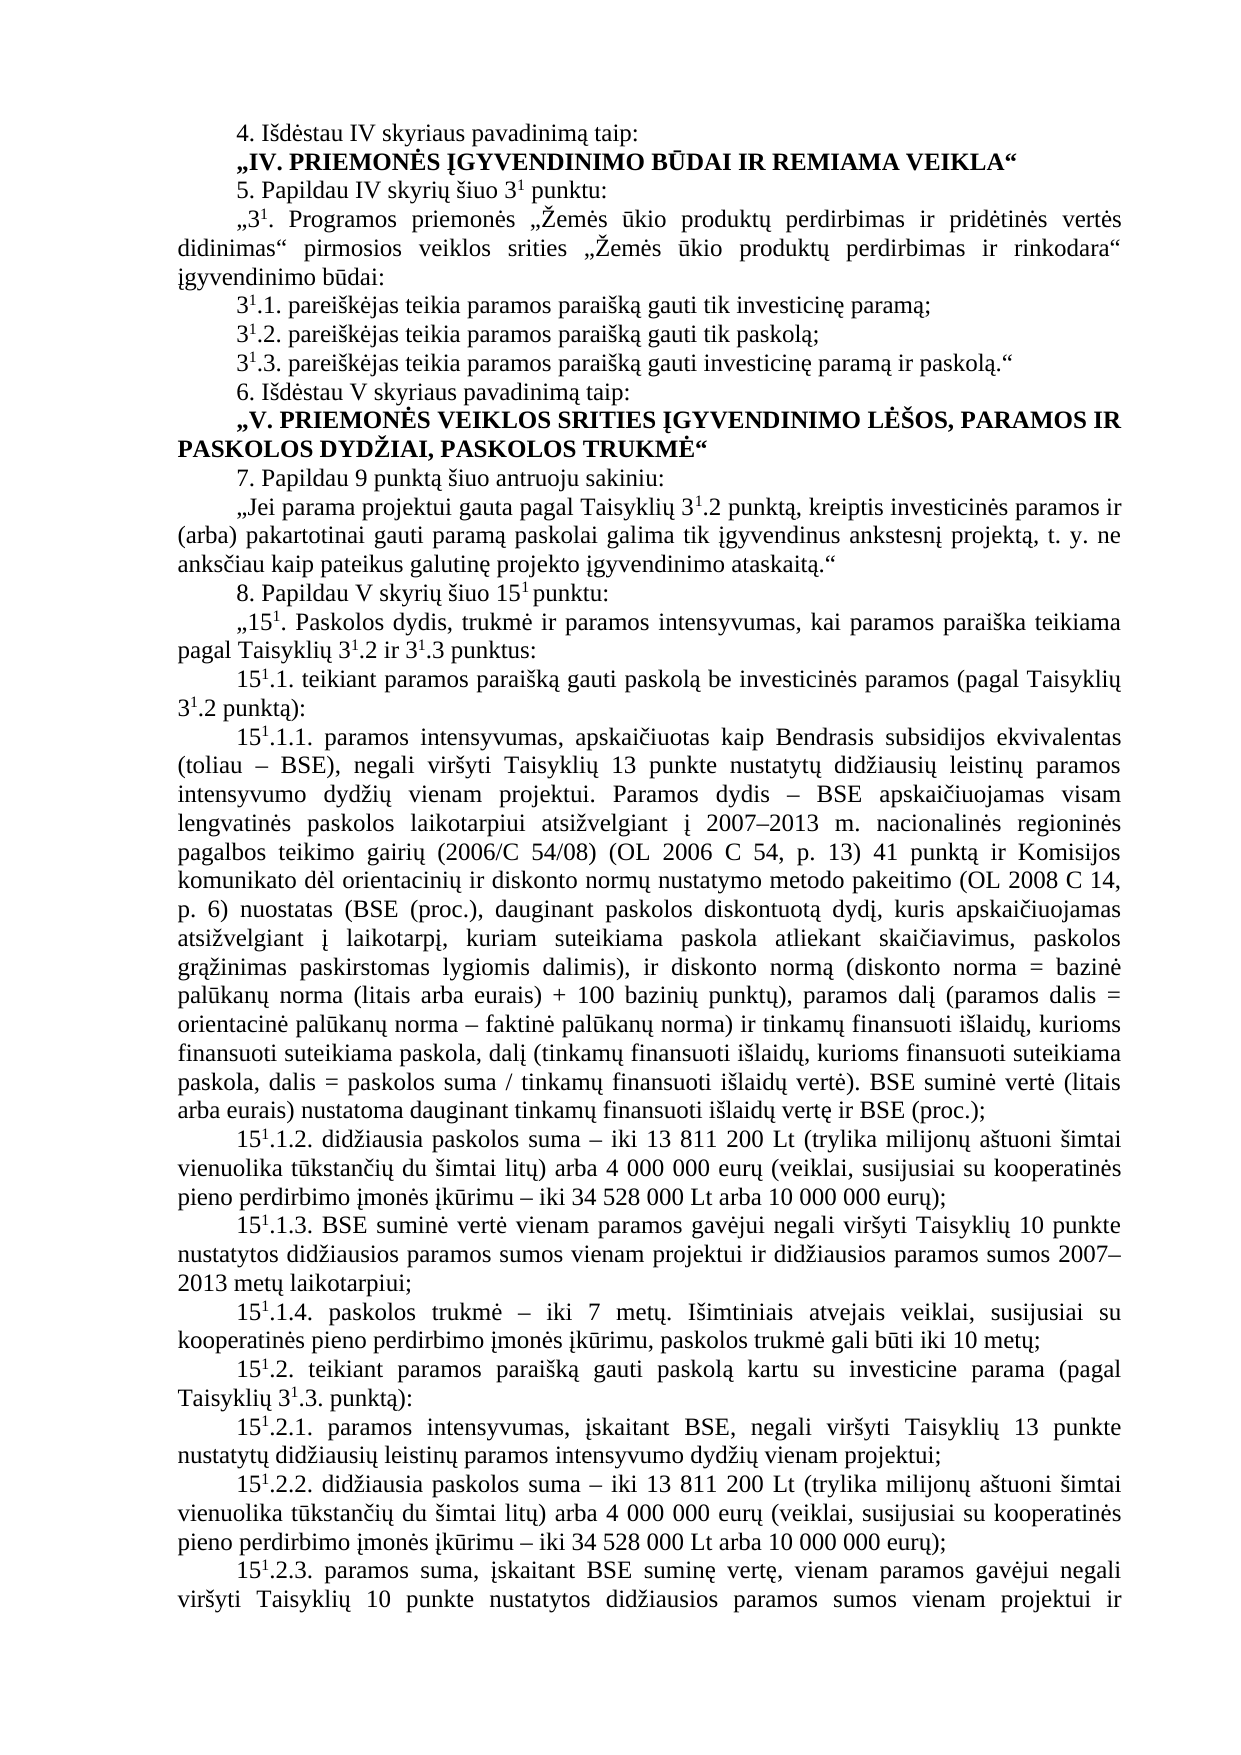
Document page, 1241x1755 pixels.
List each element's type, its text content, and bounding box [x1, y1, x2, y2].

text 151.1.1. paramos intensyvumas, apskaičiuotas kaip Bendrasis subsidijos ekvivalentas (toliau – BSE), negali viršyti Taisyklių 13 punkte nustatytų didžiausių leistinų paramos intensyvumo dydžių vienam projektui. Paramos dydis – BSE apskaičiuojamas visam lengvatinės paskolos laikotarpiui atsižvelgiant į 2007–2013 m. nacionalinės regioninės pagalbos teikimo gairių (2006/C 54/08) (OL 2006 C 54, p. 13) 41 punktą ir Komisijos komunikato dėl orientacinių ir diskonto normų nustatymo metodo pakeitimo (OL 2008 C 14, p. 6) nuostatas (BSE (proc.), dauginant paskolos diskontuotą dydį, kuris apskaičiuojamas atsižvelgiant į laikotarpį, kuriam suteikiama paskola atliekant skaičiavimus, paskolos grąžinimas paskirstomas lygiomis dalimis), ir diskonto normą (diskonto norma = bazinė palūkanų norma (litais arba eurais) + 100 bazinių punktų), paramos dalį (paramos dalis = orientacinė palūkanų norma – faktinė palūkanų norma) ir tinkamų finansuoti išlaidų, kurioms finansuoti suteikiama paskola, dalį (tinkamų finansuoti išlaidų, kurioms finansuoti suteikiama paskola, dalis = paskolos suma / tinkamų finansuoti išlaidų vertė). BSE suminė vertė (litais arba eurais) nustatoma dauginant tinkamų finansuoti išlaidų vertę ir BSE (proc.); [177, 722, 1122, 1124]
text 151.1.3. BSE suminė vertė vienam paramos gavėjui negali viršyti Taisyklių 10 punkte nustatytos didžiausios paramos sumos vienam projektui ir didžiausios paramos sumos 2007–2013 metų laikotarpiui; [177, 1211, 1122, 1297]
text 8. Papildau V skyrių šiuo 151 punktu: [177, 578, 1122, 607]
text 151.2. teikiant paramos paraišką gauti paskolą kartu su investicine parama (pagal Taisyklių 31.3. punktą): [177, 1354, 1122, 1412]
text „IV. PRIEMONĖS ĮGYVENDINIMO BŪDAI IR REMIAMA VEIKLA“ [177, 147, 1122, 176]
text 31.3. pareiškėjas teikia paramos paraišką gauti investicinę paramą ir paskolą.“ [177, 348, 1122, 377]
text 151.2.1. paramos intensyvumas, įskaitant BSE, negali viršyti Taisyklių 13 punkte nustatytų didžiausių leistinų paramos intensyvumo dydžių vienam projektui; [177, 1412, 1122, 1469]
text 31.2. pareiškėjas teikia paramos paraišką gauti tik paskolą; [177, 319, 1122, 348]
text „Jei parama projektui gauta pagal Taisyklių 31.2 punktą, kreiptis investicinės paramos ir (arba) pakartotinai gauti paramą paskolai galima tik įgyvendinus ankstesnį projektą, t. y. ne anksčiau kaip pateikus galutinę projekto įgyvendinimo ataskaitą.“ [177, 492, 1122, 578]
text „V. PRIEMONĖS VEIKLOS SRITIES ĮGYVENDINIMO LĖŠOS, PARAMOS IR PASKOLOS DYDŽIAI, PASKOLOS TRUKMĖ“ [177, 406, 1122, 463]
text 6. Išdėstau V skyriaus pavadinimą taip: [177, 377, 1122, 406]
text 4. Išdėstau IV skyriaus pavadinimą taip: [177, 118, 1122, 147]
text 151.1.4. paskolos trukmė – iki 7 metų. Išimtiniais atvejais veiklai, susijusiai su kooperatinės pieno perdirbimo įmonės įkūrimu, paskolos trukmė gali būti iki 10 metų; [177, 1297, 1122, 1354]
text 151.2.3. paramos suma, įskaitant BSE suminę vertę, vienam paramos gavėjui negali viršyti Taisyklių 10 punkte nustatytos didžiausios paramos sumos vienam projektui ir [177, 1556, 1122, 1613]
text „151. Paskolos dydis, trukmė ir paramos intensyvumas, kai paramos paraiška teikiama pagal Taisyklių 31.2 ir 31.3 punktus: [177, 607, 1122, 664]
text 151.2.2. didžiausia paskolos suma – iki 13 811 200 Lt (trylika milijonų aštuoni šimtai vienuolika tūkstančių du šimtai litų) arba 4 000 000 eurų (veiklai, susijusiai su kooperatinės pieno perdirbimo įmonės įkūrimu – iki 34 528 000 Lt arba 10 000 000 eurų); [177, 1469, 1122, 1556]
text 31.1. pareiškėjas teikia paramos paraišką gauti tik investicinę paramą; [177, 291, 1122, 319]
text 151.1. teikiant paramos paraišką gauti paskolą be investicinės paramos (pagal Taisyklių 31.2 punktą): [177, 664, 1122, 722]
text 7. Papildau 9 punktą šiuo antruoju sakiniu: [177, 463, 1122, 492]
text 5. Papildau IV skyrių šiuo 31 punktu: [177, 176, 1122, 204]
text „31. Programos priemonės „Žemės ūkio produktų perdirbimas ir pridėtinės vertės didinimas“ pirmosios veiklos srities „Žemės ūkio produktų perdirbimas ir rinkodara“ įgyvendinimo būdai: [177, 204, 1122, 291]
text 151.1.2. didžiausia paskolos suma – iki 13 811 200 Lt (trylika milijonų aštuoni šimtai vienuolika tūkstančių du šimtai litų) arba 4 000 000 eurų (veiklai, susijusiai su kooperatinės pieno perdirbimo įmonės įkūrimu – iki 34 528 000 Lt arba 10 000 000 eurų); [177, 1124, 1122, 1211]
